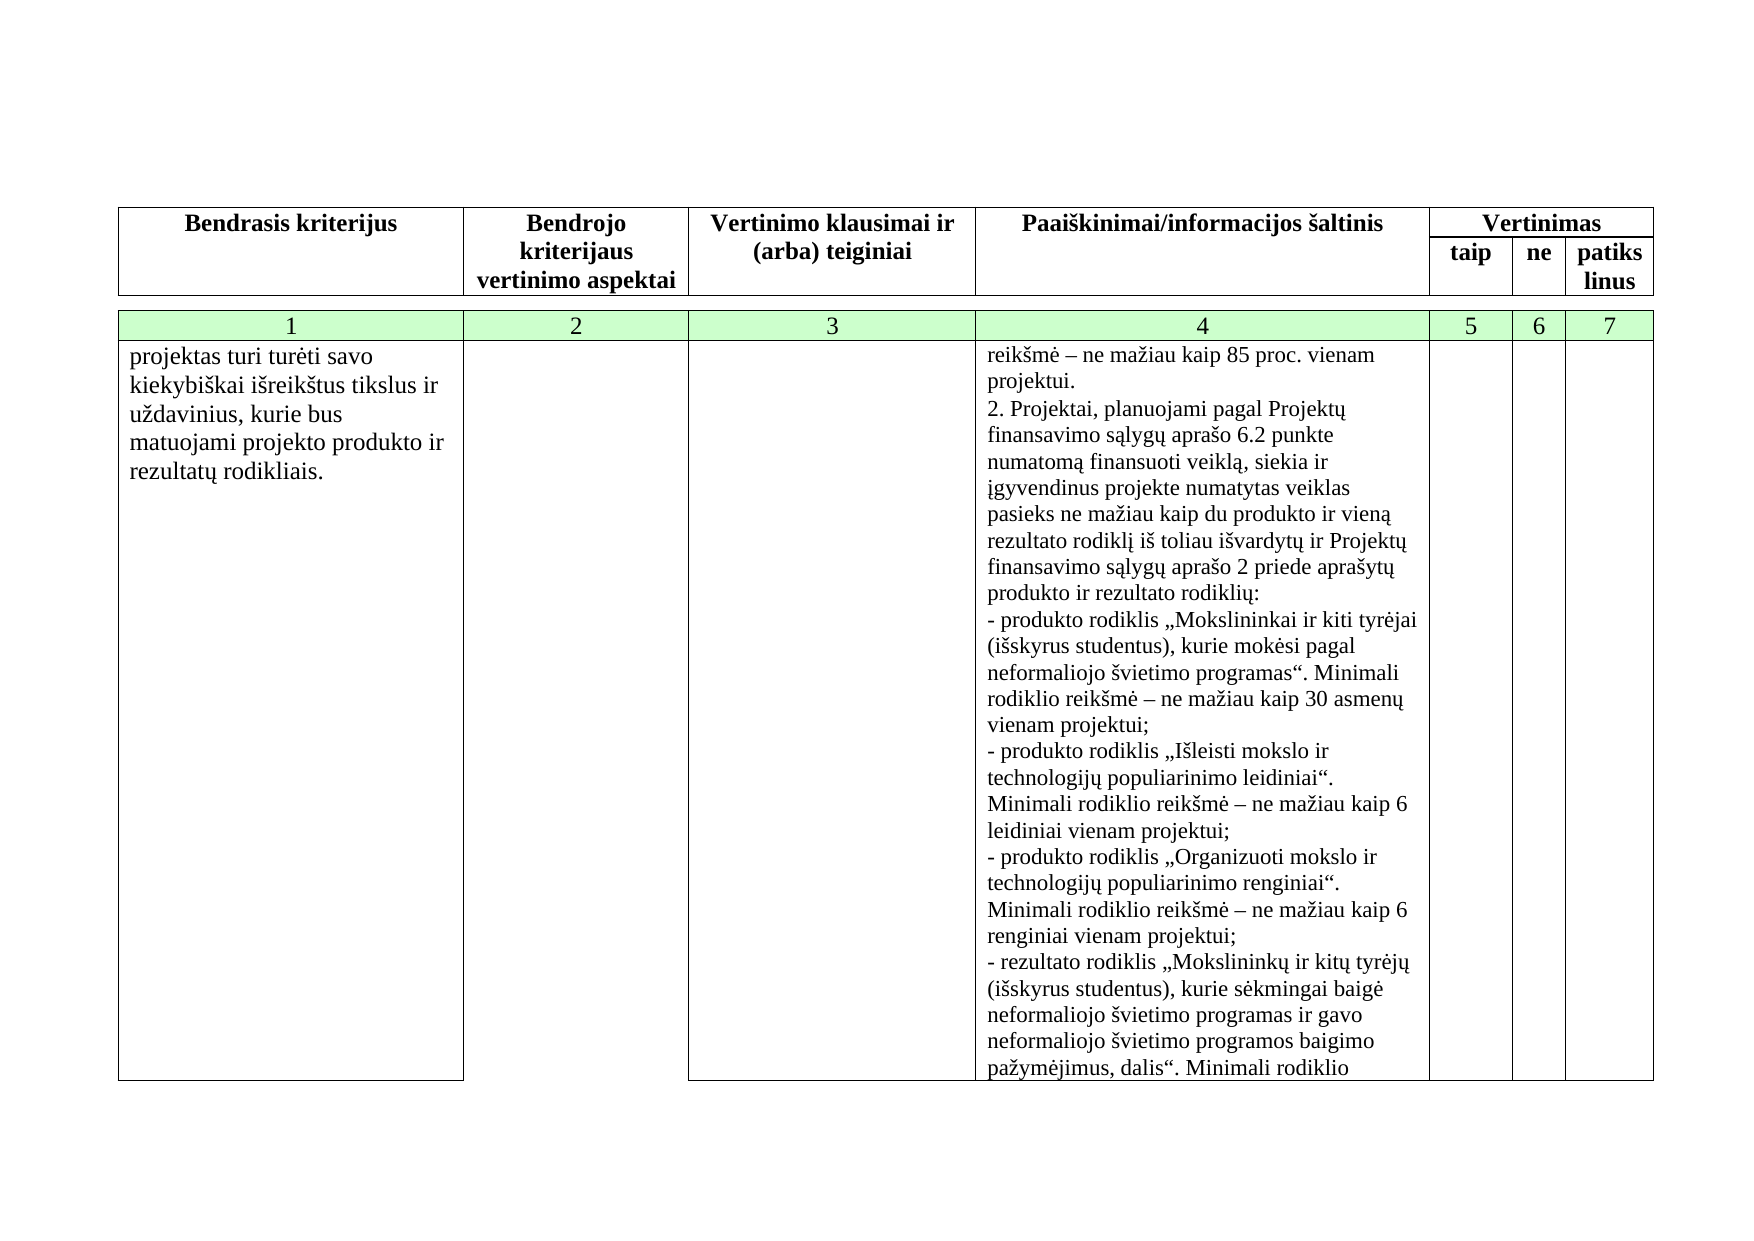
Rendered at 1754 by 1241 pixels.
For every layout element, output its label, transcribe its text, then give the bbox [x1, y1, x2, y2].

table_cell [1430, 341, 1512, 394]
table_cell [1512, 296, 1566, 310]
table_cell [976, 296, 1429, 310]
table_cell [1429, 296, 1512, 310]
table_cell projektas turi turėti savo kiekybiškai išreikštus tikslus ir uždavinius, kurie bus matuojami projekto produkto ir rezultatų rodikliais. [119, 341, 463, 1080]
table_cell [1430, 394, 1512, 1080]
table_cell [689, 394, 975, 1080]
table_cell [118, 296, 464, 310]
table_header Paaiškinimai/informacijos šaltinis [976, 208, 1429, 295]
table_cell [689, 341, 975, 394]
table_cell 2 [464, 311, 688, 340]
table_cell ne [1513, 238, 1565, 295]
table_cell [1566, 394, 1653, 1080]
table_cell [464, 296, 689, 310]
table_header Vertinimas [1430, 208, 1653, 236]
table_cell [1566, 296, 1653, 310]
table_cell [464, 341, 688, 1080]
table_header Bendrasis kriterijus [119, 208, 463, 295]
table_cell 4 [976, 311, 1429, 340]
table_cell patikslinus [1566, 238, 1653, 295]
table_cell 2. Projektai, planuojami pagal Projektų finansavimo sąlygų aprašo 6.2 punkte numatomą finansuoti veiklą, siekia ir įgyvendinus projekte numatytas veiklas pasieks ne mažiau kaip du produkto ir vieną rezultato rodiklį iš toliau išvardytų ir Projektų finansavimo sąlygų aprašo 2 priede aprašytų produkto ir rezultato rodiklių: - produkto rodiklis „Mokslininkai ir kiti tyrėjai (išskyrus studentus), kurie mokėsi pagal neformaliojo švietimo programas“. Minimali rodiklio reikšmė – ne mažiau kaip 30 asmenų vienam projektui; - produkto rodiklis „Išleisti mokslo ir technologijų populiarinimo leidiniai“. Minimali rodiklio reikšmė – ne mažiau kaip 6 leidiniai vienam projektui; - produkto rodiklis „Organizuoti mokslo ir technologijų populiarinimo renginiai“. Minimali rodiklio reikšmė – ne mažiau kaip 6 renginiai vienam projektui; - rezultato rodiklis „Mokslininkų ir kitų tyrėjų (išskyrus studentus), kurie sėkmingai baigė neformaliojo švietimo programas ir gavo neformaliojo švietimo programos baigimo pažymėjimus, dalis“. Minimali rodiklio [976, 394, 1429, 1080]
table_cell [689, 296, 976, 310]
table_cell taip [1430, 238, 1512, 295]
table_header Bendrojo kriterijaus vertinimo aspektai [464, 208, 688, 295]
table_cell [1513, 394, 1565, 1080]
table_cell 7 [1566, 311, 1653, 340]
table_header Vertinimo klausimai ir (arba) teiginiai [689, 208, 975, 295]
table_cell 1 [119, 311, 463, 340]
table_cell 6 [1513, 311, 1565, 340]
table_cell [1566, 341, 1653, 394]
table_cell 5 [1430, 311, 1512, 340]
table_cell reikšmė – ne mažiau kaip 85 proc. vienam projektui. [976, 341, 1429, 394]
table_cell 3 [689, 311, 975, 340]
table_cell [1513, 341, 1565, 394]
